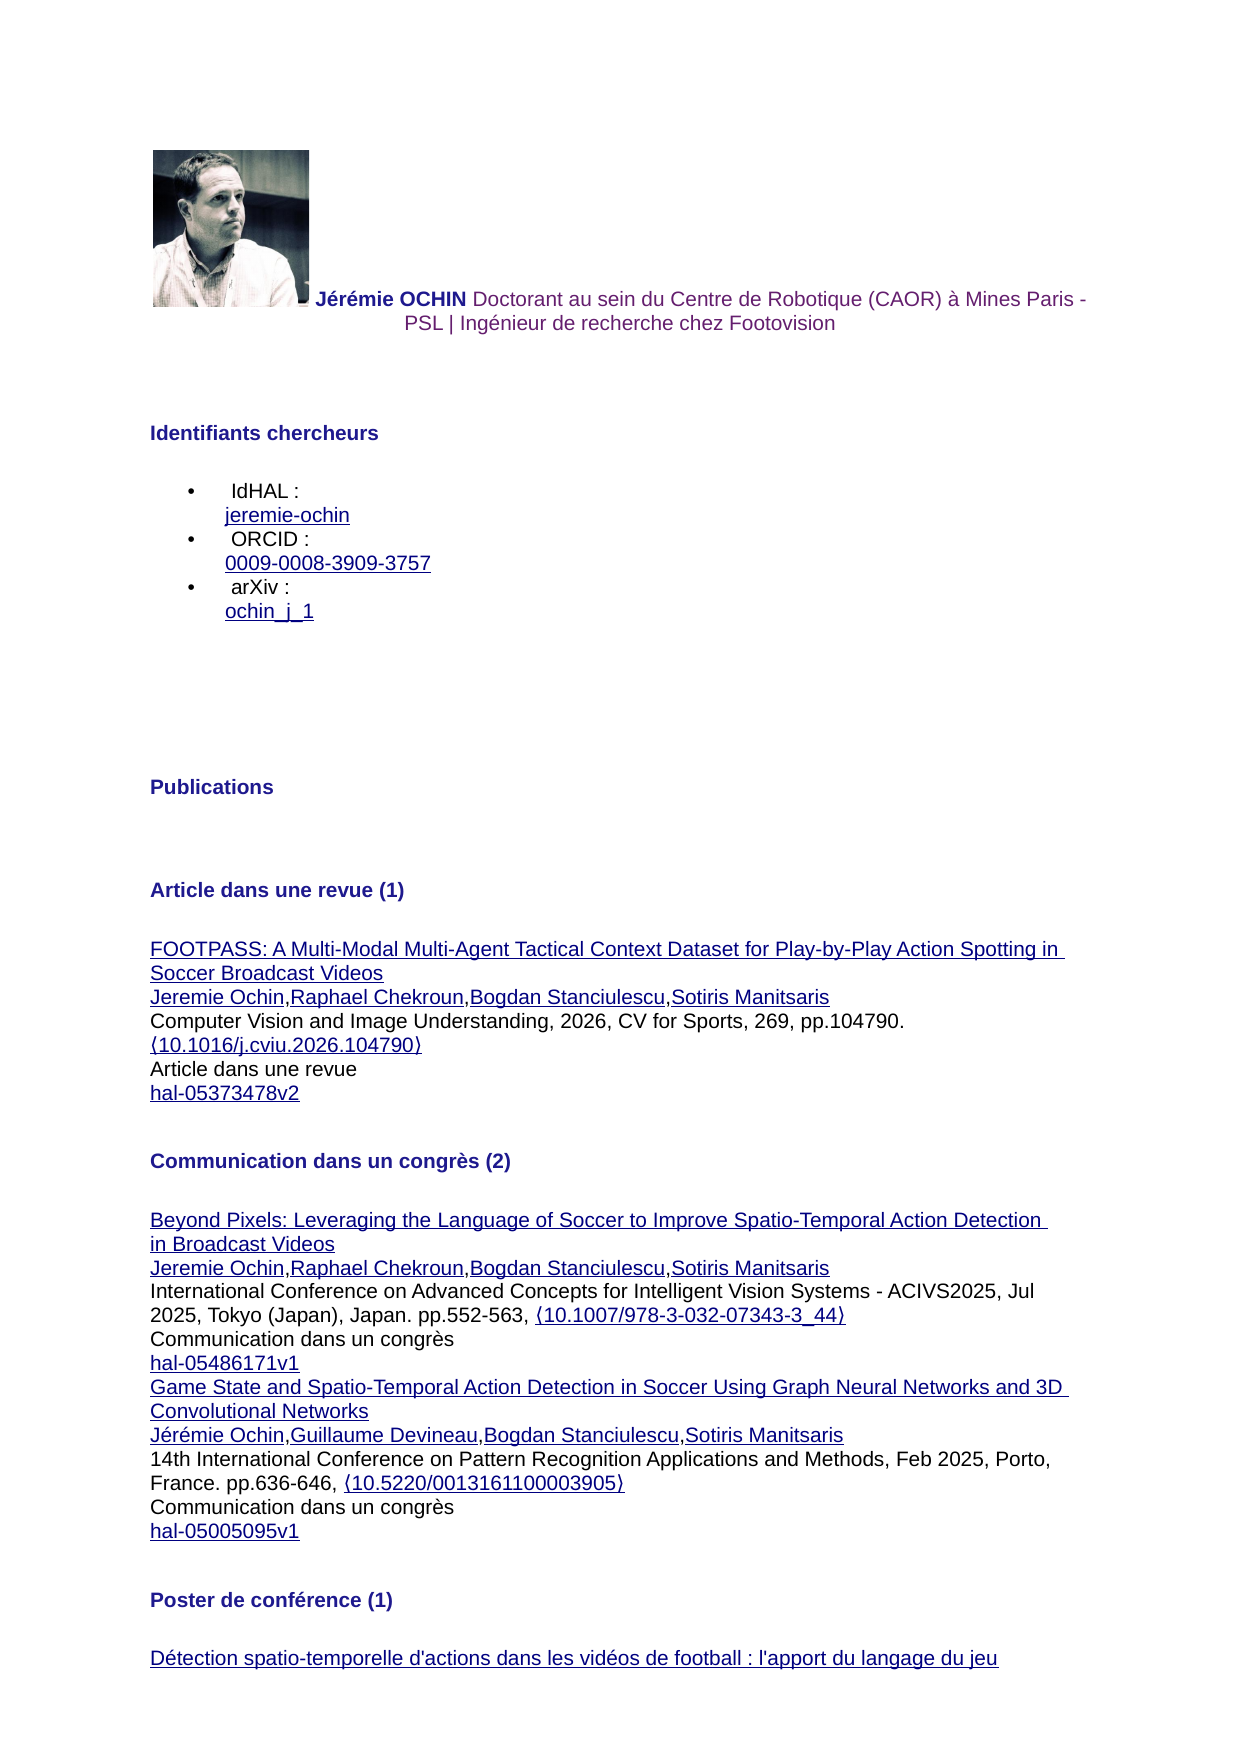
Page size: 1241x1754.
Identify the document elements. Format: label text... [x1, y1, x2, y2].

table_header FOOTPASS: A Multi-Modal Multi-Agent Tactical Context Dataset for Play-by-Play Action Spotting in Soccer Broadcast Videos Jeremie Ochin,Raphael Chekroun,Bogdan Stanciulescu,Sotiris Manitsaris Computer Vision and Image Understanding, 2026, CV for Sports, 269, pp.104790. ⟨10.1016/j.cviu.2026.104790⟩ Article dans une revue hal-05373478v2 [150, 937, 1090, 1104]
subtitle Article dans une revue (1) [150, 878, 1090, 902]
table_cell Game State and Spatio-Temporal Action Detection in Soccer Using Graph Neural Networks and 3D Convolutional Networks Jérémie Ochin,Guillaume Devineau,Bogdan Stanciulescu,Sotiris Manitsaris 14th International Conference on Pattern Recognition Applications and Methods, Feb 2025, Porto, France. pp.636-646, ⟨10.5220/0013161100003905⟩ Communication dans un congrès hal-05005095v1 [150, 1375, 1090, 1543]
table_header Détection spatio-temporelle d'actions dans les vidéos de football : l'apport du langage du jeu [150, 1646, 1090, 1670]
list jeremie-ochin [187, 503, 1090, 527]
list ochin_j_1 [187, 599, 1090, 623]
list ORCID : [187, 527, 1090, 551]
table_header Beyond Pixels: Leveraging the Language of Soccer to Improve Spatio-Temporal Action Detection in Broadcast Videos Jeremie Ochin,Raphael Chekroun,Bogdan Stanciulescu,Sotiris Manitsaris International Conference on Advanced Concepts for Intelligent Vision Systems - ACIVS2025, Jul 2025, Tokyo (Japan), Japan. pp.552-563, ⟨10.1007/978-3-032-07343-3_44⟩ Communication dans un congrès hal-05486171v1 [150, 1208, 1090, 1375]
subtitle Publications [150, 775, 1090, 799]
list 0009-0008-3909-3757 [187, 551, 1090, 575]
subtitle Jérémie OCHIN Doctorant au sein du Centre de Robotique (CAOR) à Mines Paris - PSL | Ingénieur de recherche chez Footovision [150, 150, 1090, 334]
picture [153, 150, 310, 307]
subtitle Communication dans un congrès (2) [150, 1149, 1090, 1173]
list IdHAL : [187, 479, 1090, 503]
subtitle Identifiants chercheurs [150, 421, 1090, 445]
subtitle Poster de conférence (1) [150, 1588, 1090, 1612]
list arXiv : [187, 575, 1090, 599]
